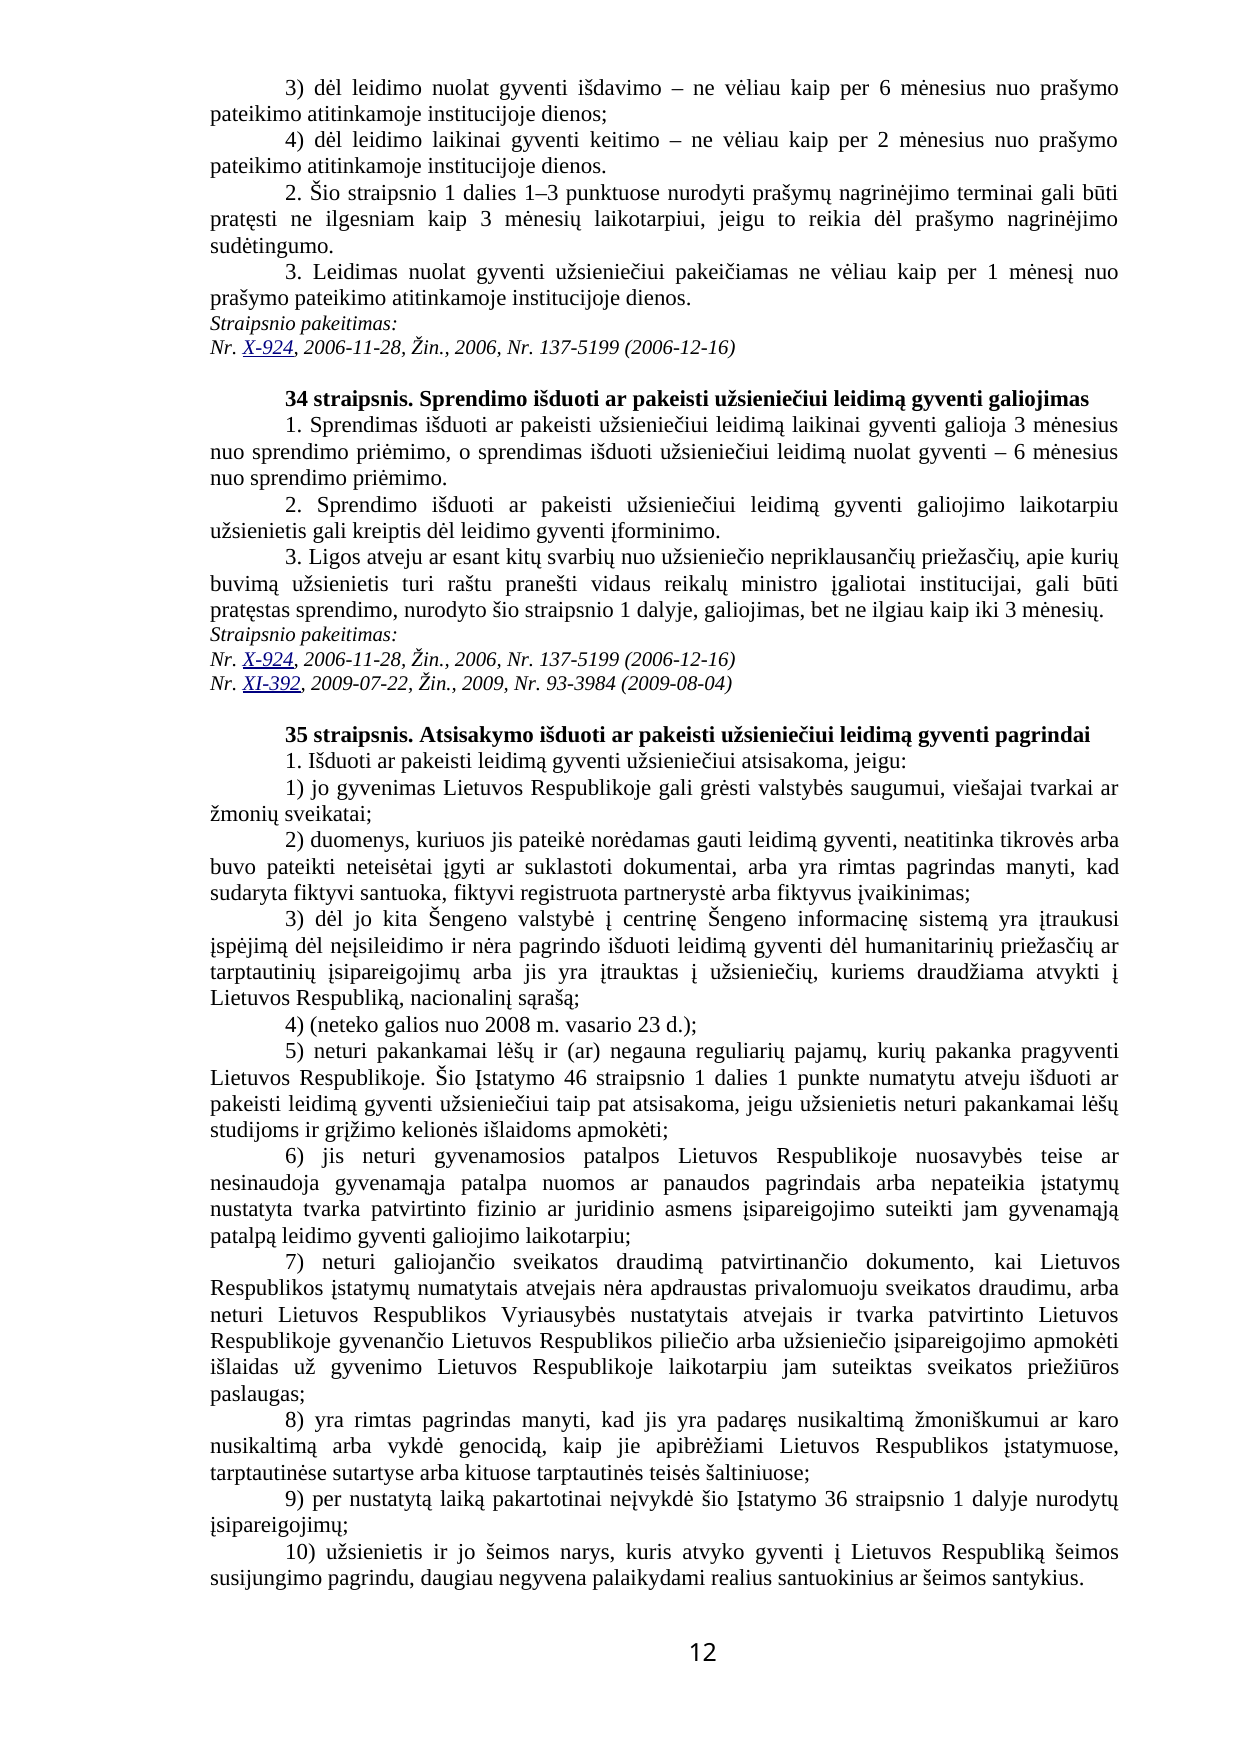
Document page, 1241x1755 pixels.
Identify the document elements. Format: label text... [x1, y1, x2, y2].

text 34 straipsnis. Sprendimo išduoti ar pakeisti užsieniečiui leidimą gyventi galiojimas [285, 385, 1120, 412]
text 4) (neteko galios nuo 2008 m. vasario 23 d.); [210, 1011, 1120, 1037]
text 2. Sprendimo išduoti ar pakeisti užsieniečiui leidimą gyventi galiojimo laikotarpiu užsienietis gali kreiptis dėl leidimo gyventi įforminimo. [210, 491, 1120, 543]
text 10) užsienietis ir jo šeimos narys, kuris atvyko gyventi į Lietuvos Respubliką šeimos susijungimo pagrindu, daugiau negyvena palaikydami realius santuokinius ar šeimos santykius. [210, 1538, 1120, 1591]
text 2. Šio straipsnio 1 dalies 1–3 punktuose nurodyti prašymų nagrinėjimo terminai gali būti pratęsti ne ilgesniam kaip 3 mėnesių laikotarpiui, jeigu to reikia dėl prašymo nagrinėjimo sudėtingumo. [210, 179, 1120, 258]
text 1) jo gyvenimas Lietuvos Respublikoje gali grėsti valstybės saugumui, viešajai tvarkai ar žmonių sveikatai; [210, 774, 1120, 826]
text 3. Leidimas nuolat gyventi užsieniečiui pakeičiamas ne vėliau kaip per 1 mėnesį nuo prašymo pateikimo atitinkamoje institucijoje dienos. [210, 258, 1120, 311]
text 35 straipsnis. Atsisakymo išduoti ar pakeisti užsieniečiui leidimą gyventi pagrindai [285, 721, 1120, 747]
text 1. Sprendimas išduoti ar pakeisti užsieniečiui leidimą laikinai gyventi galioja 3 mėnesius nuo sprendimo priėmimo, o sprendimas išduoti užsieniečiui leidimą nuolat gyventi – 6 mėnesius nuo sprendimo priėmimo. [210, 412, 1120, 491]
text 3) dėl leidimo nuolat gyventi išdavimo – ne vėliau kaip per 6 mėnesius nuo prašymo pateikimo atitinkamoje institucijoje dienos; [210, 73, 1120, 126]
text Nr. X-924, 2006-11-28, Žin., 2006, Nr. 137-5199 (2006-12-16) [210, 646, 1120, 671]
text 8) yra rimtas pagrindas manyti, kad jis yra padaręs nusikaltimą žmoniškumui ar karo nusikaltimą arba vykdė genocidą, kaip jie apibrėžiami Lietuvos Respublikos įstatymuose, tarptautinėse sutartyse arba kituose tarptautinės teisės šaltiniuose; [210, 1406, 1120, 1485]
text Straipsnio pakeitimas: [210, 311, 1120, 335]
text 7) neturi galiojančio sveikatos draudimą patvirtinančio dokumento, kai Lietuvos Respublikos įstatymų numatytais atvejais nėra apdraustas privalomuoju sveikatos draudimu, arba neturi Lietuvos Respublikos Vyriausybės nustatytais atvejais ir tvarka patvirtinto Lietuvos Respublikoje gyvenančio Lietuvos Respublikos piliečio arba užsieniečio įsipareigojimo apmokėti išlaidas už gyvenimo Lietuvos Respublikoje laikotarpiu jam suteiktas sveikatos priežiūros paslaugas; [210, 1248, 1120, 1406]
text Nr. X-924, 2006-11-28, Žin., 2006, Nr. 137-5199 (2006-12-16) [210, 335, 1120, 359]
text Straipsnio pakeitimas: [210, 622, 1120, 646]
text 5) neturi pakankamai lėšų ir (ar) negauna reguliarių pajamų, kurių pakanka pragyventi Lietuvos Respublikoje. Šio Įstatymo 46 straipsnio 1 dalies 1 punkte numatytu atveju išduoti ar pakeisti leidimą gyventi užsieniečiui taip pat atsisakoma, jeigu užsienietis neturi pakankamai lėšų studijoms ir grįžimo kelionės išlaidoms apmokėti; [210, 1037, 1120, 1143]
text Nr. XI-392, 2009-07-22, Žin., 2009, Nr. 93-3984 (2009-08-04) [210, 671, 1120, 694]
text 9) per nustatytą laiką pakartotinai neįvykdė šio Įstatymo 36 straipsnio 1 dalyje nurodytų įsipareigojimų; [210, 1485, 1120, 1538]
text 2) duomenys, kuriuos jis pateikė norėdamas gauti leidimą gyventi, neatitinka tikrovės arba buvo pateikti neteisėtai įgyti ar suklastoti dokumentai, arba yra rimtas pagrindas manyti, kad sudaryta fiktyvi santuoka, fiktyvi registruota partnerystė arba fiktyvus įvaikinimas; [210, 826, 1120, 905]
text 3. Ligos atveju ar esant kitų svarbių nuo užsieniečio nepriklausančių priežasčių, apie kurių buvimą užsienietis turi raštu pranešti vidaus reikalų ministro įgaliotai institucijai, gali būti pratęstas sprendimo, nurodyto šio straipsnio 1 dalyje, galiojimas, bet ne ilgiau kaip iki 3 mėnesių. [210, 543, 1120, 622]
text 3) dėl jo kita Šengeno valstybė į centrinę Šengeno informacinę sistemą yra įtraukusi įspėjimą dėl neįsileidimo ir nėra pagrindo išduoti leidimą gyventi dėl humanitarinių priežasčių ar tarptautinių įsipareigojimų arba jis yra įtrauktas į užsieniečių, kuriems draudžiama atvykti į Lietuvos Respubliką, nacionalinį sąrašą; [210, 905, 1120, 1011]
text 4) dėl leidimo laikinai gyventi keitimo – ne vėliau kaip per 2 mėnesius nuo prašymo pateikimo atitinkamoje institucijoje dienos. [210, 126, 1120, 179]
text 1. Išduoti ar pakeisti leidimą gyventi užsieniečiui atsisakoma, jeigu: [210, 747, 1120, 774]
text 6) jis neturi gyvenamosios patalpos Lietuvos Respublikoje nuosavybės teise ar nesinaudoja gyvenamąja patalpa nuomos ar panaudos pagrindais arba nepateikia įstatymų nustatyta tvarka patvirtinto fizinio ar juridinio asmens įsipareigojimo suteikti jam gyvenamąją patalpą leidimo gyventi galiojimo laikotarpiu; [210, 1143, 1120, 1248]
